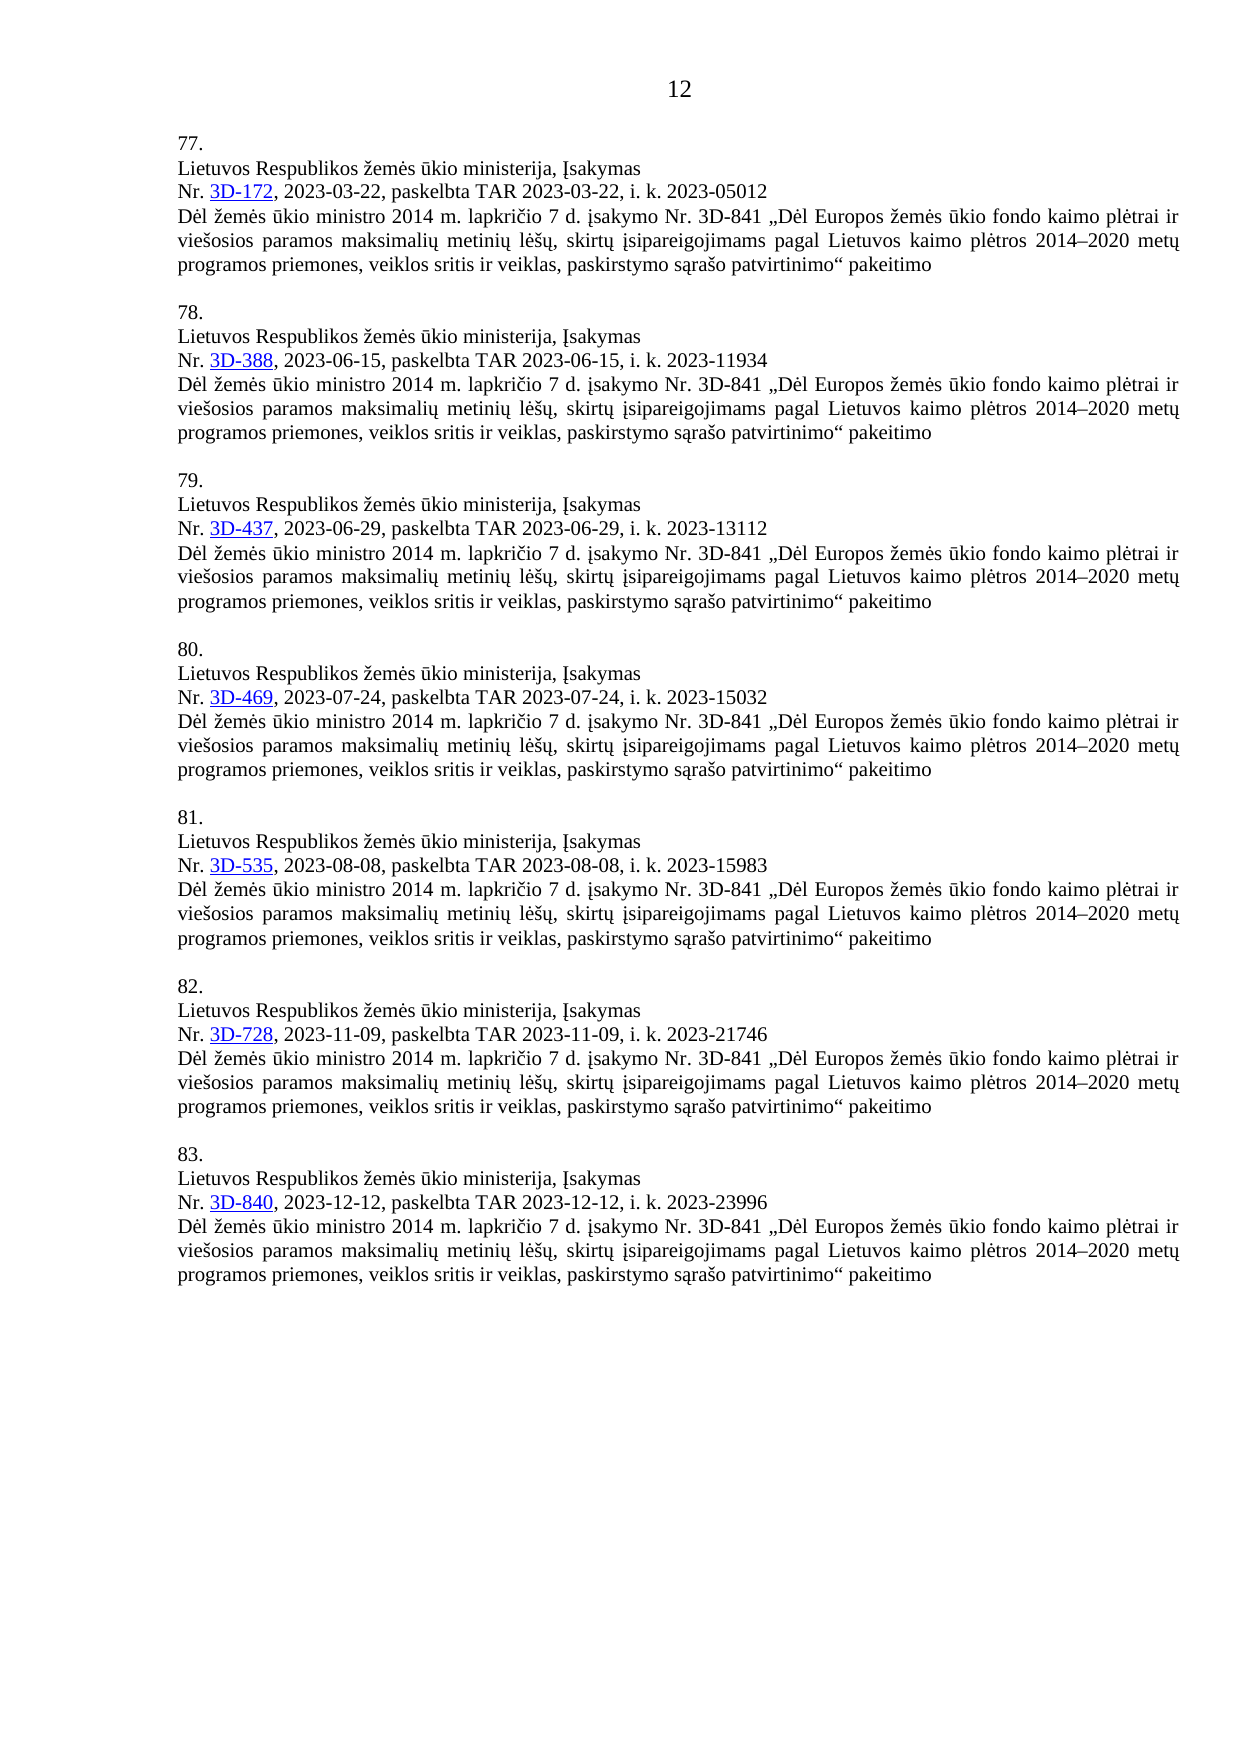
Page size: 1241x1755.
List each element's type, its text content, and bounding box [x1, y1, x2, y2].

text Nr. 3D-840, 2023-12-12, paskelbta TAR 2023-12-12, i. k. 2023-23996 [177, 1190, 1181, 1214]
text Nr. 3D-388, 2023-06-15, paskelbta TAR 2023-06-15, i. k. 2023-11934 [177, 348, 1181, 372]
text Dėl žemės ūkio ministro 2014 m. lapkričio 7 d. įsakymo Nr. 3D-841 „Dėl Europos žemės ūkio fondo kaimo plėtrai ir viešosios paramos maksimalių metinių lėšų, skirtų įsipareigojimams pagal Lietuvos kaimo plėtros 2014–2020 metų programos priemones, veiklos sritis ir veiklas, paskirstymo sąrašo patvirtinimo“ pakeitimo [177, 203, 1181, 276]
text Lietuvos Respublikos žemės ūkio ministerija, Įsakymas [177, 661, 1181, 685]
text Nr. 3D-437, 2023-06-29, paskelbta TAR 2023-06-29, i. k. 2023-13112 [177, 516, 1181, 540]
text Dėl žemės ūkio ministro 2014 m. lapkričio 7 d. įsakymo Nr. 3D-841 „Dėl Europos žemės ūkio fondo kaimo plėtrai ir viešosios paramos maksimalių metinių lėšų, skirtų įsipareigojimams pagal Lietuvos kaimo plėtros 2014–2020 metų programos priemones, veiklos sritis ir veiklas, paskirstymo sąrašo patvirtinimo“ pakeitimo [177, 540, 1181, 613]
text Nr. 3D-535, 2023-08-08, paskelbta TAR 2023-08-08, i. k. 2023-15983 [177, 853, 1181, 877]
text 79. [177, 468, 1181, 492]
text Dėl žemės ūkio ministro 2014 m. lapkričio 7 d. įsakymo Nr. 3D-841 „Dėl Europos žemės ūkio fondo kaimo plėtrai ir viešosios paramos maksimalių metinių lėšų, skirtų įsipareigojimams pagal Lietuvos kaimo plėtros 2014–2020 metų programos priemones, veiklos sritis ir veiklas, paskirstymo sąrašo patvirtinimo“ pakeitimo [177, 1214, 1181, 1286]
text 77. [177, 131, 1181, 155]
text Dėl žemės ūkio ministro 2014 m. lapkričio 7 d. įsakymo Nr. 3D-841 „Dėl Europos žemės ūkio fondo kaimo plėtrai ir viešosios paramos maksimalių metinių lėšų, skirtų įsipareigojimams pagal Lietuvos kaimo plėtros 2014–2020 metų programos priemones, veiklos sritis ir veiklas, paskirstymo sąrašo patvirtinimo“ pakeitimo [177, 1046, 1181, 1118]
text 81. [177, 805, 1181, 829]
text Lietuvos Respublikos žemės ūkio ministerija, Įsakymas [177, 829, 1181, 853]
text 78. [177, 300, 1181, 324]
text Dėl žemės ūkio ministro 2014 m. lapkričio 7 d. įsakymo Nr. 3D-841 „Dėl Europos žemės ūkio fondo kaimo plėtrai ir viešosios paramos maksimalių metinių lėšų, skirtų įsipareigojimams pagal Lietuvos kaimo plėtros 2014–2020 metų programos priemones, veiklos sritis ir veiklas, paskirstymo sąrašo patvirtinimo“ pakeitimo [177, 372, 1181, 444]
text Dėl žemės ūkio ministro 2014 m. lapkričio 7 d. įsakymo Nr. 3D-841 „Dėl Europos žemės ūkio fondo kaimo plėtrai ir viešosios paramos maksimalių metinių lėšų, skirtų įsipareigojimams pagal Lietuvos kaimo plėtros 2014–2020 metų programos priemones, veiklos sritis ir veiklas, paskirstymo sąrašo patvirtinimo“ pakeitimo [177, 709, 1181, 781]
text 82. [177, 973, 1181, 998]
text Nr. 3D-172, 2023-03-22, paskelbta TAR 2023-03-22, i. k. 2023-05012 [177, 179, 1181, 203]
text Lietuvos Respublikos žemės ūkio ministerija, Įsakymas [177, 155, 1181, 179]
text Nr. 3D-728, 2023-11-09, paskelbta TAR 2023-11-09, i. k. 2023-21746 [177, 1022, 1181, 1046]
text Lietuvos Respublikos žemės ūkio ministerija, Įsakymas [177, 492, 1181, 516]
text Nr. 3D-469, 2023-07-24, paskelbta TAR 2023-07-24, i. k. 2023-15032 [177, 685, 1181, 709]
text 83. [177, 1142, 1181, 1166]
text Dėl žemės ūkio ministro 2014 m. lapkričio 7 d. įsakymo Nr. 3D-841 „Dėl Europos žemės ūkio fondo kaimo plėtrai ir viešosios paramos maksimalių metinių lėšų, skirtų įsipareigojimams pagal Lietuvos kaimo plėtros 2014–2020 metų programos priemones, veiklos sritis ir veiklas, paskirstymo sąrašo patvirtinimo“ pakeitimo [177, 877, 1181, 949]
text Lietuvos Respublikos žemės ūkio ministerija, Įsakymas [177, 324, 1181, 348]
text 80. [177, 637, 1181, 661]
text Lietuvos Respublikos žemės ūkio ministerija, Įsakymas [177, 998, 1181, 1022]
text Lietuvos Respublikos žemės ūkio ministerija, Įsakymas [177, 1166, 1181, 1190]
